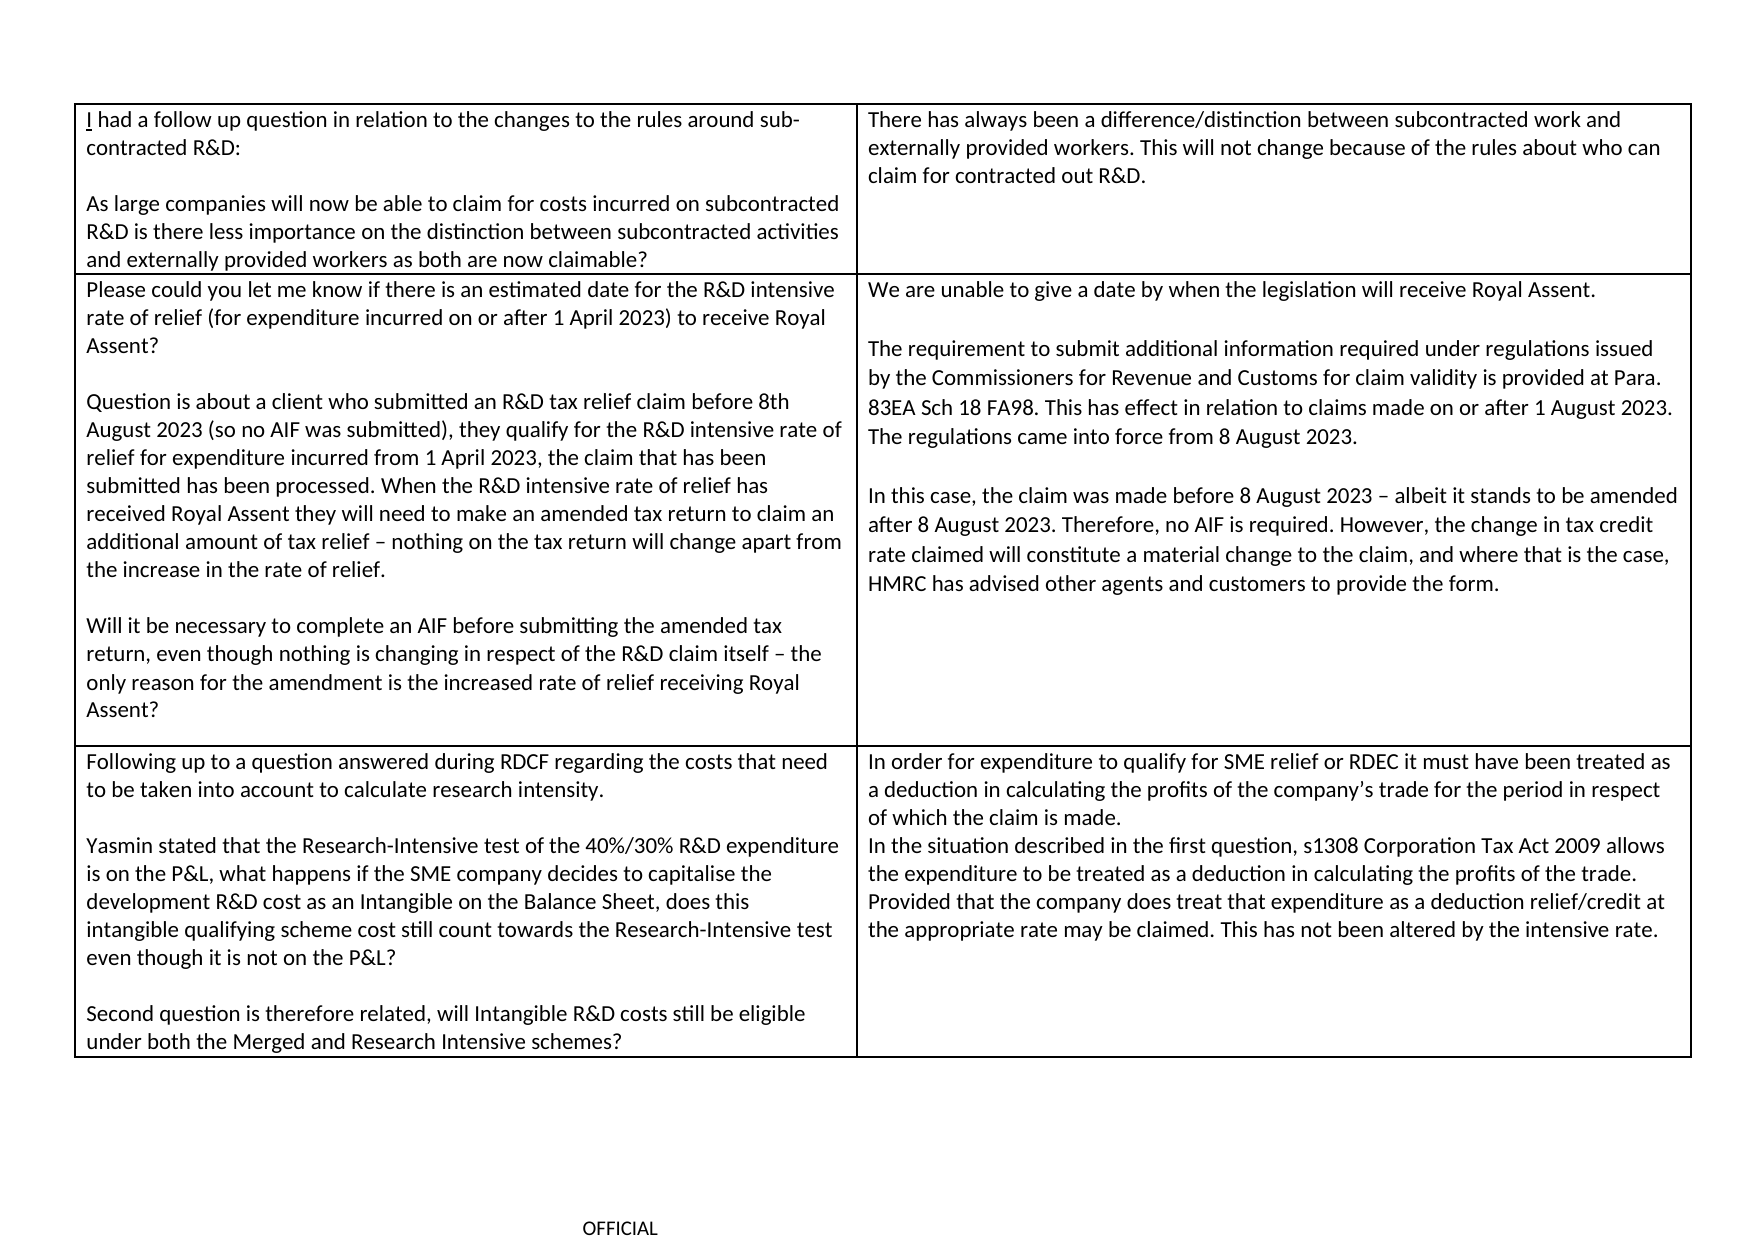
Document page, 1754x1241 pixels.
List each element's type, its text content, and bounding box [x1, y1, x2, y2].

table_cell There has always been a difference/distinction between subcontracted work and externally provided workers. This will not change because of the rules about who can claim for contracted out R&D. [858, 105, 1690, 273]
table_cell Please could you let me know if there is an estimated date for the R&D intensive rate of relief (for expenditure incurred on or after 1 April 2023) to receive Royal Assent? Question is about a client who submitted an R&D tax relief claim before 8th August 2023 (so no AIF was submitted), they qualify for the R&D intensive rate of relief for expenditure incurred from 1 April 2023, the claim that has been submitted has been processed. When the R&D intensive rate of relief has received Royal Assent they will need to make an amended tax return to claim an additional amount of tax relief – nothing on the tax return will change apart from the increase in the rate of relief. Will it be necessary to complete an AIF before submitting the amended tax return, even though nothing is changing in respect of the R&D claim itself – the only reason for the amendment is the increased rate of relief receiving Royal Assent? [76, 275, 856, 745]
table_cell Following up to a question answered during RDCF regarding the costs that need to be taken into account to calculate research intensity. Yasmin stated that the Research-Intensive test of the 40%/30% R&D expenditure is on the P&L, what happens if the SME company decides to capitalise the development R&D cost as an Intangible on the Balance Sheet, does this intangible qualifying scheme cost still count towards the Research-Intensive test even though it is not on the P&L? Second question is therefore related, will Intangible R&D costs still be eligible under both the Merged and Research Intensive schemes? [76, 747, 856, 1056]
table_cell In order for expenditure to qualify for SME relief or RDEC it must have been treated as a deduction in calculating the profits of the company’s trade for the period in respect of which the claim is made. In the situation described in the first question, s1308 Corporation Tax Act 2009 allows the expenditure to be treated as a deduction in calculating the profits of the trade. Provided that the company does treat that expenditure as a deduction relief/credit at the appropriate rate may be claimed. This has not been altered by the intensive rate. [858, 747, 1690, 1056]
table_cell We are unable to give a date by when the legislation will receive Royal Assent. The requirement to submit additional information required under regulations issued by the Commissioners for Revenue and Customs for claim validity is provided at Para. 83EA Sch 18 FA98. This has effect in relation to claims made on or after 1 August 2023. The regulations came into force from 8 August 2023. In this case, the claim was made before 8 August 2023 – albeit it stands to be amended after 8 August 2023. Therefore, no AIF is required. However, the change in tax credit rate claimed will constitute a material change to the claim, and where that is the case, HMRC has advised other agents and customers to provide the form. [858, 275, 1690, 745]
table_cell I had a follow up question in relation to the changes to the rules around sub-contracted R&D: As large companies will now be able to claim for costs incurred on subcontracted R&D is there less importance on the distinction between subcontracted activities and externally provided workers as both are now claimable? [76, 105, 856, 273]
